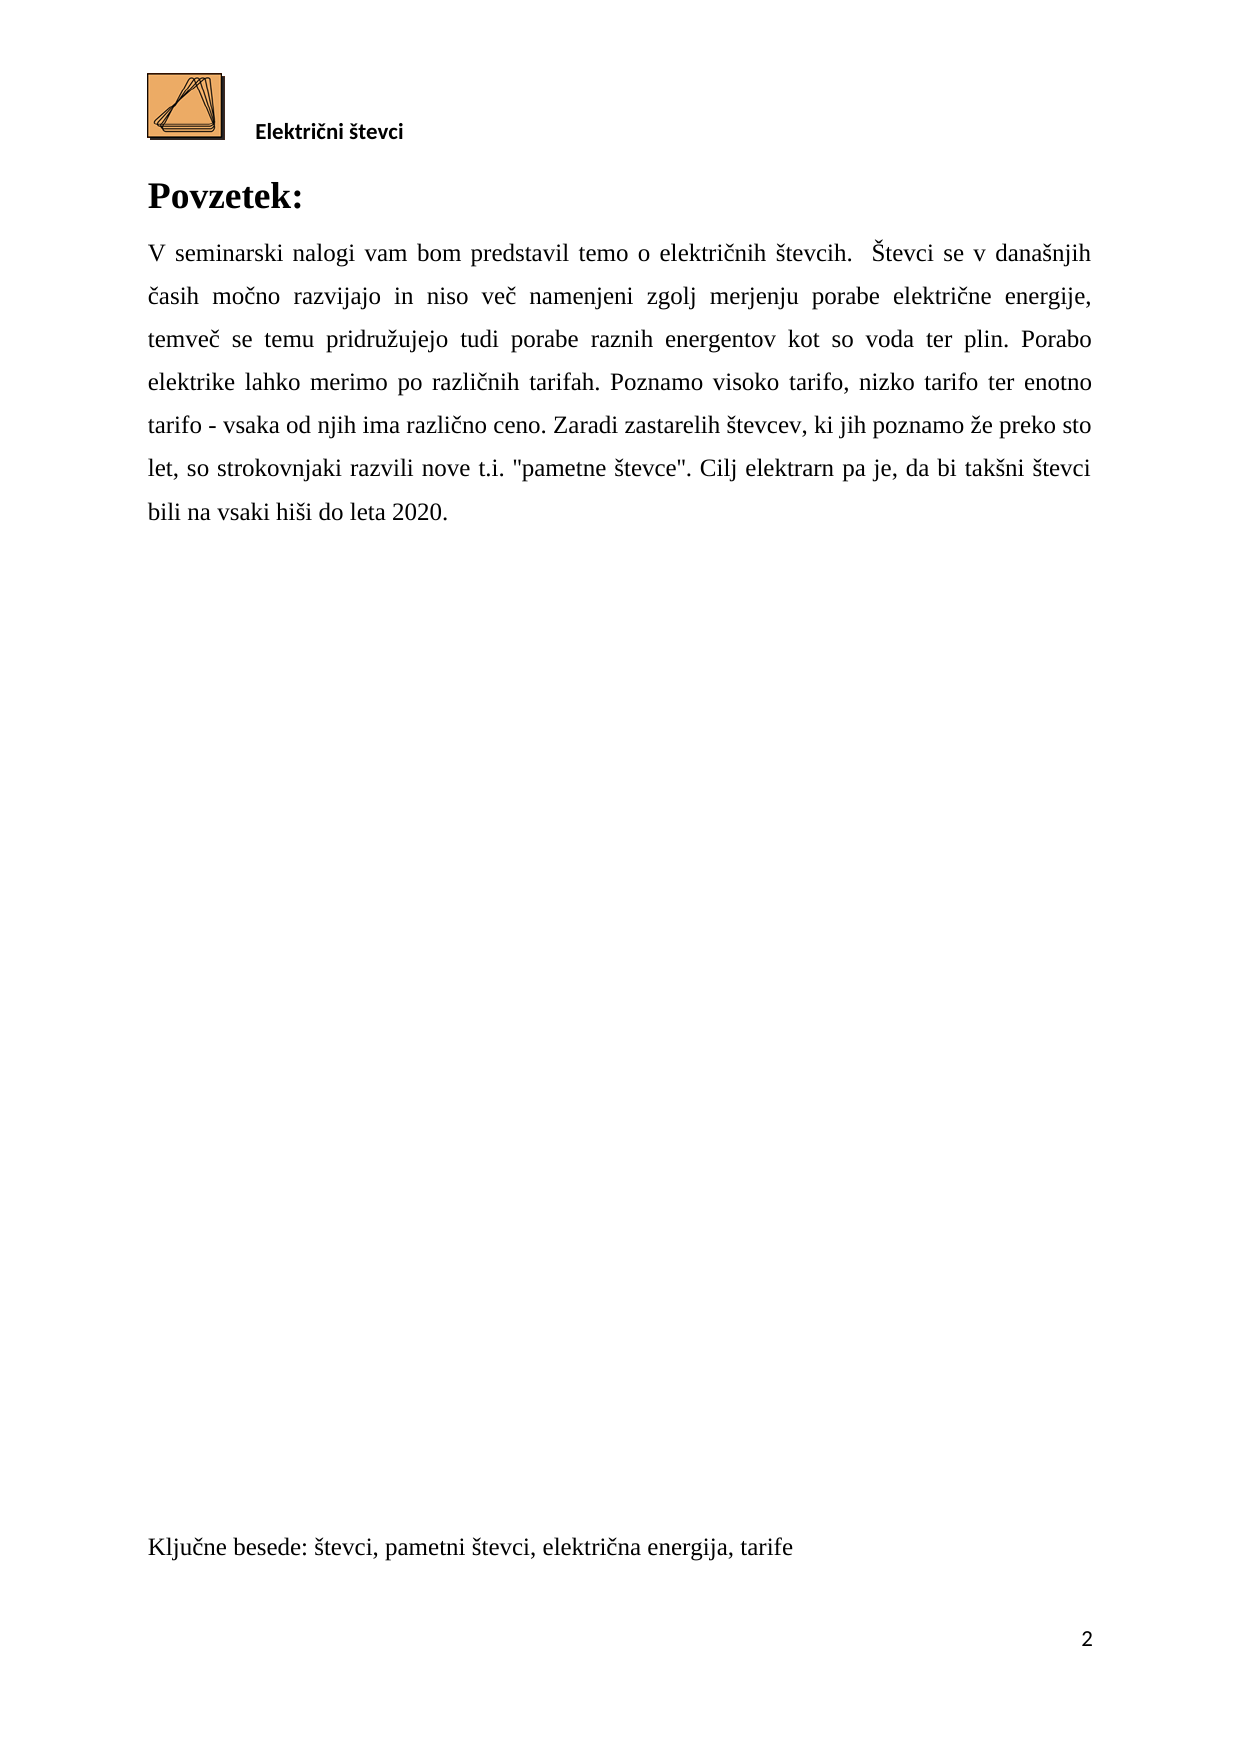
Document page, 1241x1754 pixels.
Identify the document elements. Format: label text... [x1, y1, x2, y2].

text Povzetek: [148, 173, 1093, 216]
text V seminarski nalogi vam bom predstavil temo o električnih števcih. Števci se v današnjih časih močno razvijajo in niso več namenjeni zgolj merjenju porabe električne energije, temveč se temu pridružujejo tudi porabe raznih energentov kot so voda ter plin. Porabo elektrike lahko merimo po različnih tarifah. Poznamo visoko tarifo, nizko tarifo ter enotno tarifo - vsaka od njih ima različno ceno. Zaradi zastarelih števcev, ki jih poznamo že preko sto let, so strokovnjaki razvili nove t.i. ''pametne števce''. Cilj elektrarn pa je, da bi takšni števci bili na vsaki hiši do leta 2020. [148, 238, 1093, 525]
picture [147, 73, 225, 140]
text Ključne besede: števci, pametni števci, električna energija, tarife [148, 1532, 1093, 1560]
